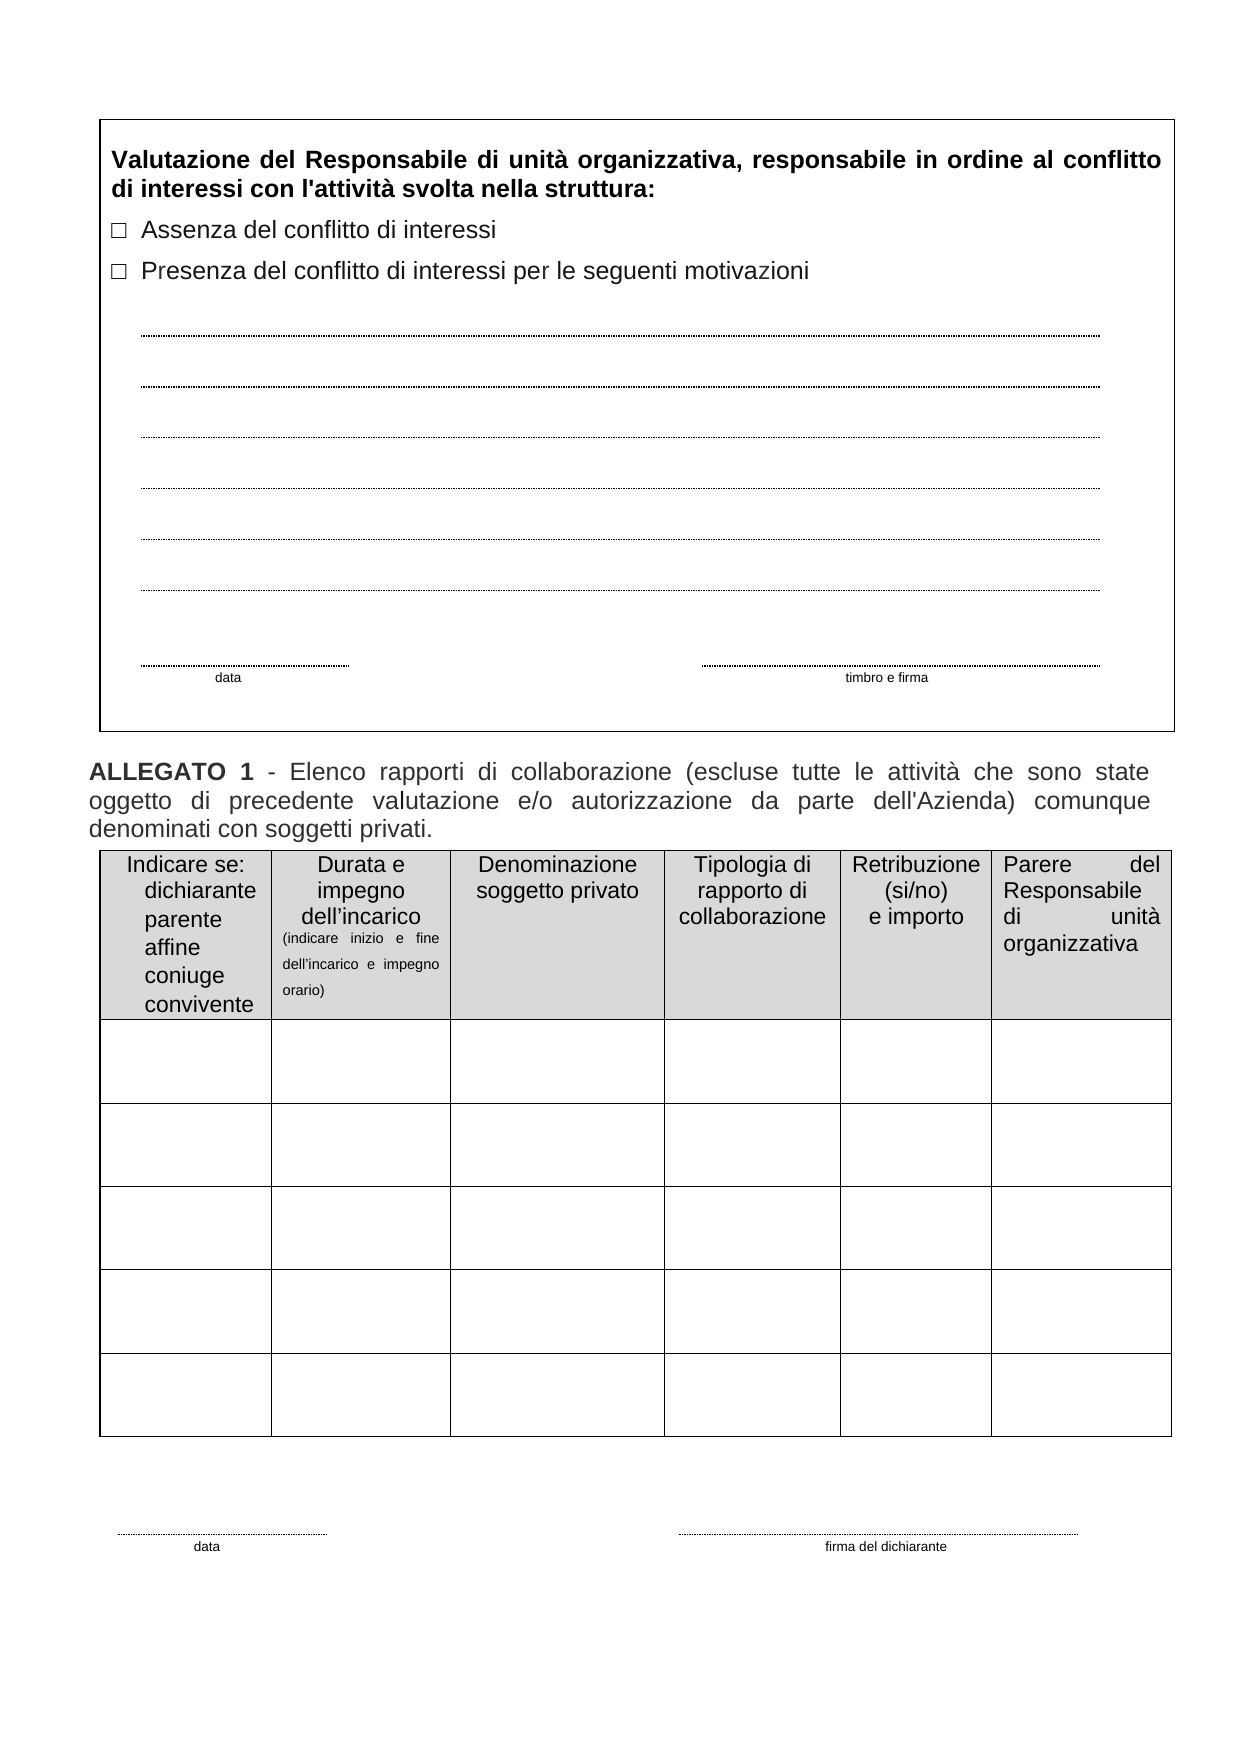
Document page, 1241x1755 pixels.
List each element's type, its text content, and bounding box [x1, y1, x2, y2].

table_cell [992, 1104, 1171, 1186]
table_cell [451, 1187, 664, 1269]
table_cell [272, 1104, 450, 1186]
table_cell [451, 1020, 664, 1102]
table_cell [272, 1354, 450, 1436]
table_cell [841, 1020, 991, 1102]
table_cell [665, 1187, 840, 1269]
table_cell [272, 1187, 450, 1269]
table_cell [101, 1020, 271, 1102]
table_header Parere del Responsabile di unità organizzativa [992, 851, 1171, 1019]
table_header Valutazione del Responsabile di unità organizzativa, responsabile in ordine al conflitto di interessi con l'attività svolta nella struttura: Assenza del conflitto di interessi Presenza del conflitto di interessi per le seguenti motivazioni data timbro e firma [101, 120, 1174, 731]
table_cell [665, 1020, 840, 1102]
table_header Tipologia di rapporto di collaborazione [665, 851, 840, 1019]
table_header Durata e impegno dell’incarico (indicare inizio e fine dell’incarico e impegno orario) [272, 851, 450, 1019]
text data firma del dichiarante [89, 1538, 1152, 1563]
table_cell [101, 1187, 271, 1269]
table_cell [841, 1354, 991, 1436]
table_cell [272, 1020, 450, 1102]
table_cell [665, 1270, 840, 1353]
table_cell [841, 1104, 991, 1186]
table_cell [101, 1270, 271, 1353]
text ALLEGATO 1 - Elenco rapporti di collaborazione (escluse tutte le attività che sono state oggetto di precedente valutazione e/o autorizzazione da parte dell'Azienda) comunque denominati con soggetti privati. [89, 757, 1152, 843]
table_cell [992, 1187, 1171, 1269]
table_cell [992, 1354, 1171, 1436]
table_cell [992, 1020, 1171, 1102]
table_cell [272, 1270, 450, 1353]
table_cell [451, 1104, 664, 1186]
table_header ﻿Indicare se: dichiarante parente affine coniuge convivente [101, 851, 271, 1019]
table_cell [451, 1354, 664, 1436]
table_header Retribuzione (si/no) e importo [841, 851, 991, 1019]
table_cell [841, 1270, 991, 1353]
table_cell [992, 1270, 1171, 1353]
table_cell [841, 1187, 991, 1269]
table_cell [101, 1354, 271, 1436]
table_header Denominazione soggetto privato [451, 851, 664, 1019]
table_cell [451, 1270, 664, 1353]
table_cell [665, 1354, 840, 1436]
table_cell [101, 1104, 271, 1186]
table_cell [665, 1104, 840, 1186]
